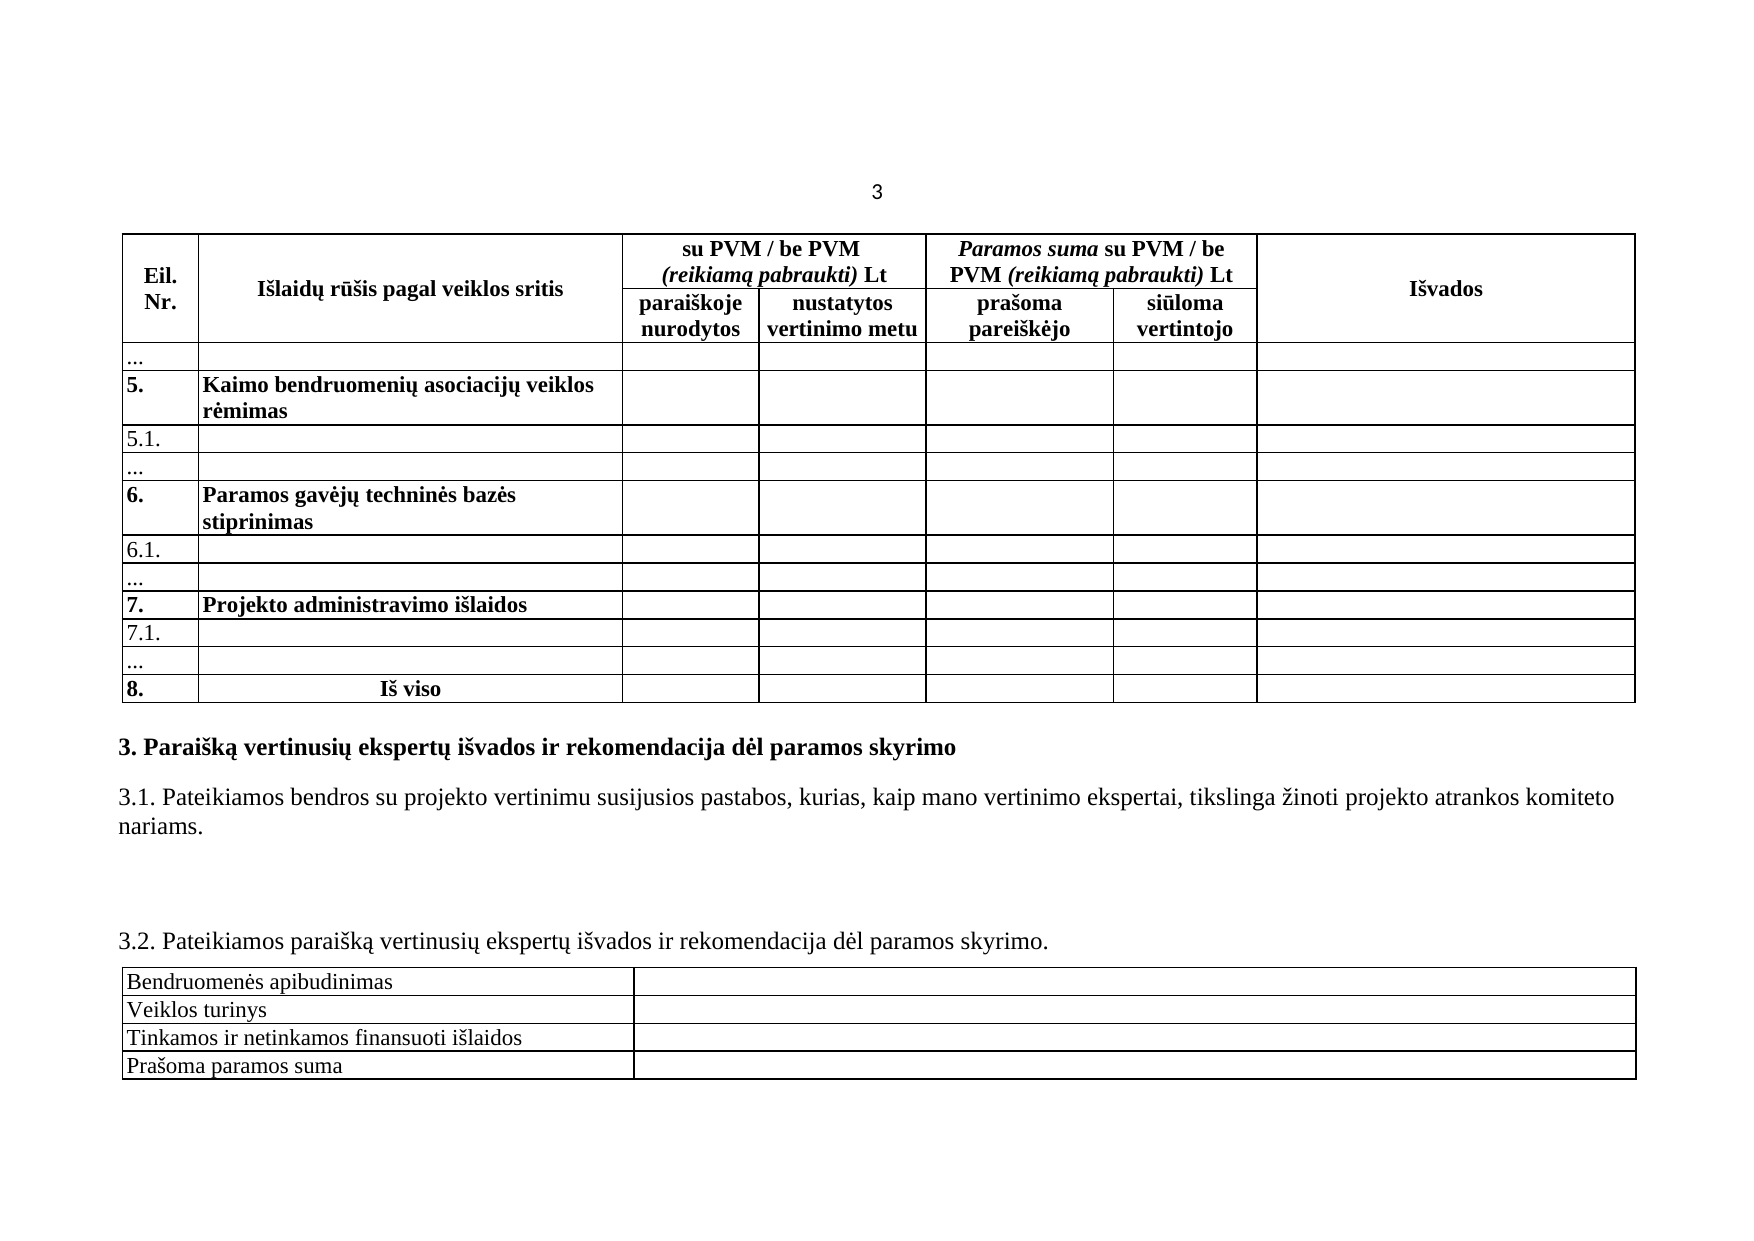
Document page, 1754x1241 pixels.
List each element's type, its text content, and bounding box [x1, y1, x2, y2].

table_cell [927, 620, 1113, 646]
table_cell siūloma vertintojo [1114, 289, 1256, 342]
table_cell [199, 564, 622, 590]
table_cell [623, 343, 758, 370]
table_cell [199, 343, 622, 370]
table_cell [623, 564, 758, 590]
table_header Išvados [1258, 235, 1634, 342]
table_cell [1114, 564, 1256, 590]
text 3. Paraišką vertinusių ekspertų išvados ir rekomendacija dėl paramos skyrimo [118, 732, 1635, 761]
text 3.2. Pateikiamos paraišką vertinusių ekspertų išvados ir rekomendacija dėl paramos skyrimo. [118, 926, 1635, 955]
table_cell [623, 592, 758, 618]
table_cell [1258, 564, 1634, 590]
table_cell [1114, 453, 1256, 480]
table_cell 5.1. [123, 426, 198, 452]
table_cell [623, 647, 758, 674]
table_cell 5. [123, 371, 198, 424]
table_cell [1114, 481, 1256, 534]
table_cell [199, 536, 622, 562]
table_cell [927, 426, 1113, 452]
table_cell [199, 453, 622, 480]
table_cell Projekto administravimo išlaidos [199, 592, 622, 618]
table_cell 6. [123, 481, 198, 534]
table_cell [623, 426, 758, 452]
table_cell Kaimo bendruomenių asociacijų veiklos rėmimas [199, 371, 622, 424]
table_cell [760, 564, 925, 590]
table_cell 7. [123, 592, 198, 618]
table_cell [927, 371, 1113, 424]
table_cell Iš viso [199, 675, 622, 702]
table_cell [760, 481, 925, 534]
table_cell [1258, 343, 1634, 370]
table_cell [1258, 426, 1634, 452]
table_cell [1258, 647, 1634, 674]
table_cell [1258, 371, 1634, 424]
table_cell [1114, 675, 1256, 702]
table_cell ... [123, 564, 198, 590]
table_cell [623, 620, 758, 646]
table_cell paraiškoje nurodytos [623, 289, 758, 342]
table_cell [927, 647, 1113, 674]
table_cell [1114, 536, 1256, 562]
table_cell [760, 453, 925, 480]
table_header su PVM / be PVM (reikiamą pabraukti) Lt [623, 235, 925, 287]
table_cell [623, 371, 758, 424]
table_cell [199, 647, 622, 674]
table_cell [1258, 620, 1634, 646]
table_cell Paramos gavėjų techninės bazės stiprinimas [199, 481, 622, 534]
table_cell [760, 620, 925, 646]
table_cell 8. [123, 675, 198, 702]
table_cell [1258, 536, 1634, 562]
table_cell [623, 536, 758, 562]
table_cell [927, 564, 1113, 590]
table_cell [199, 620, 622, 646]
table_cell [927, 481, 1113, 534]
table_cell 7.1. [123, 620, 198, 646]
table_header Eil. Nr. [123, 235, 198, 342]
table_header Paramos suma su PVM / be PVM (reikiamą pabraukti) Lt [927, 235, 1256, 287]
table_cell [1258, 592, 1634, 618]
table_cell [1114, 343, 1256, 370]
table_cell [760, 426, 925, 452]
table_cell [927, 592, 1113, 618]
table_cell [635, 1024, 1635, 1050]
table_cell Tinkamos ir netinkamos finansuoti išlaidos [123, 1024, 633, 1050]
table_cell [1114, 620, 1256, 646]
table_cell [1114, 647, 1256, 674]
table_cell [1114, 371, 1256, 424]
table_cell [635, 1052, 1635, 1078]
table_cell [623, 481, 758, 534]
table_cell [927, 536, 1113, 562]
table_cell [760, 371, 925, 424]
table_cell [1258, 675, 1634, 702]
table_cell [927, 453, 1113, 480]
table_cell 6.1. [123, 536, 198, 562]
table_cell [760, 647, 925, 674]
table_cell Prašoma paramos suma [123, 1052, 633, 1078]
table_cell [635, 996, 1635, 1022]
table_cell ... [123, 343, 198, 370]
table_cell ... [123, 647, 198, 674]
table_cell [927, 675, 1113, 702]
table_header Išlaidų rūšis pagal veiklos sritis [199, 235, 622, 342]
table_cell [1258, 453, 1634, 480]
table_cell Veiklos turinys [123, 996, 633, 1022]
table_cell nustatytos vertinimo metu [760, 289, 925, 342]
table_cell [760, 536, 925, 562]
table_header Bendruomenės apibudinimas [123, 968, 633, 994]
text 3.1. Pateikiamos bendros su projekto vertinimu susijusios pastabos, kurias, kaip mano vertinimo ekspertai, tikslinga žinoti projekto atrankos komiteto nariams. [118, 782, 1635, 840]
table_cell [1114, 426, 1256, 452]
table_cell [623, 453, 758, 480]
table_cell [760, 592, 925, 618]
table_cell [623, 675, 758, 702]
table_cell prašoma pareiškėjo [927, 289, 1113, 342]
table_header [129, 840, 1642, 897]
table_cell [760, 675, 925, 702]
table_cell [1114, 592, 1256, 618]
table_cell [760, 343, 925, 370]
table_header [635, 968, 1635, 994]
table_cell [199, 426, 622, 452]
table_cell ... [123, 453, 198, 480]
table_cell [927, 343, 1113, 370]
table_cell [1258, 481, 1634, 534]
